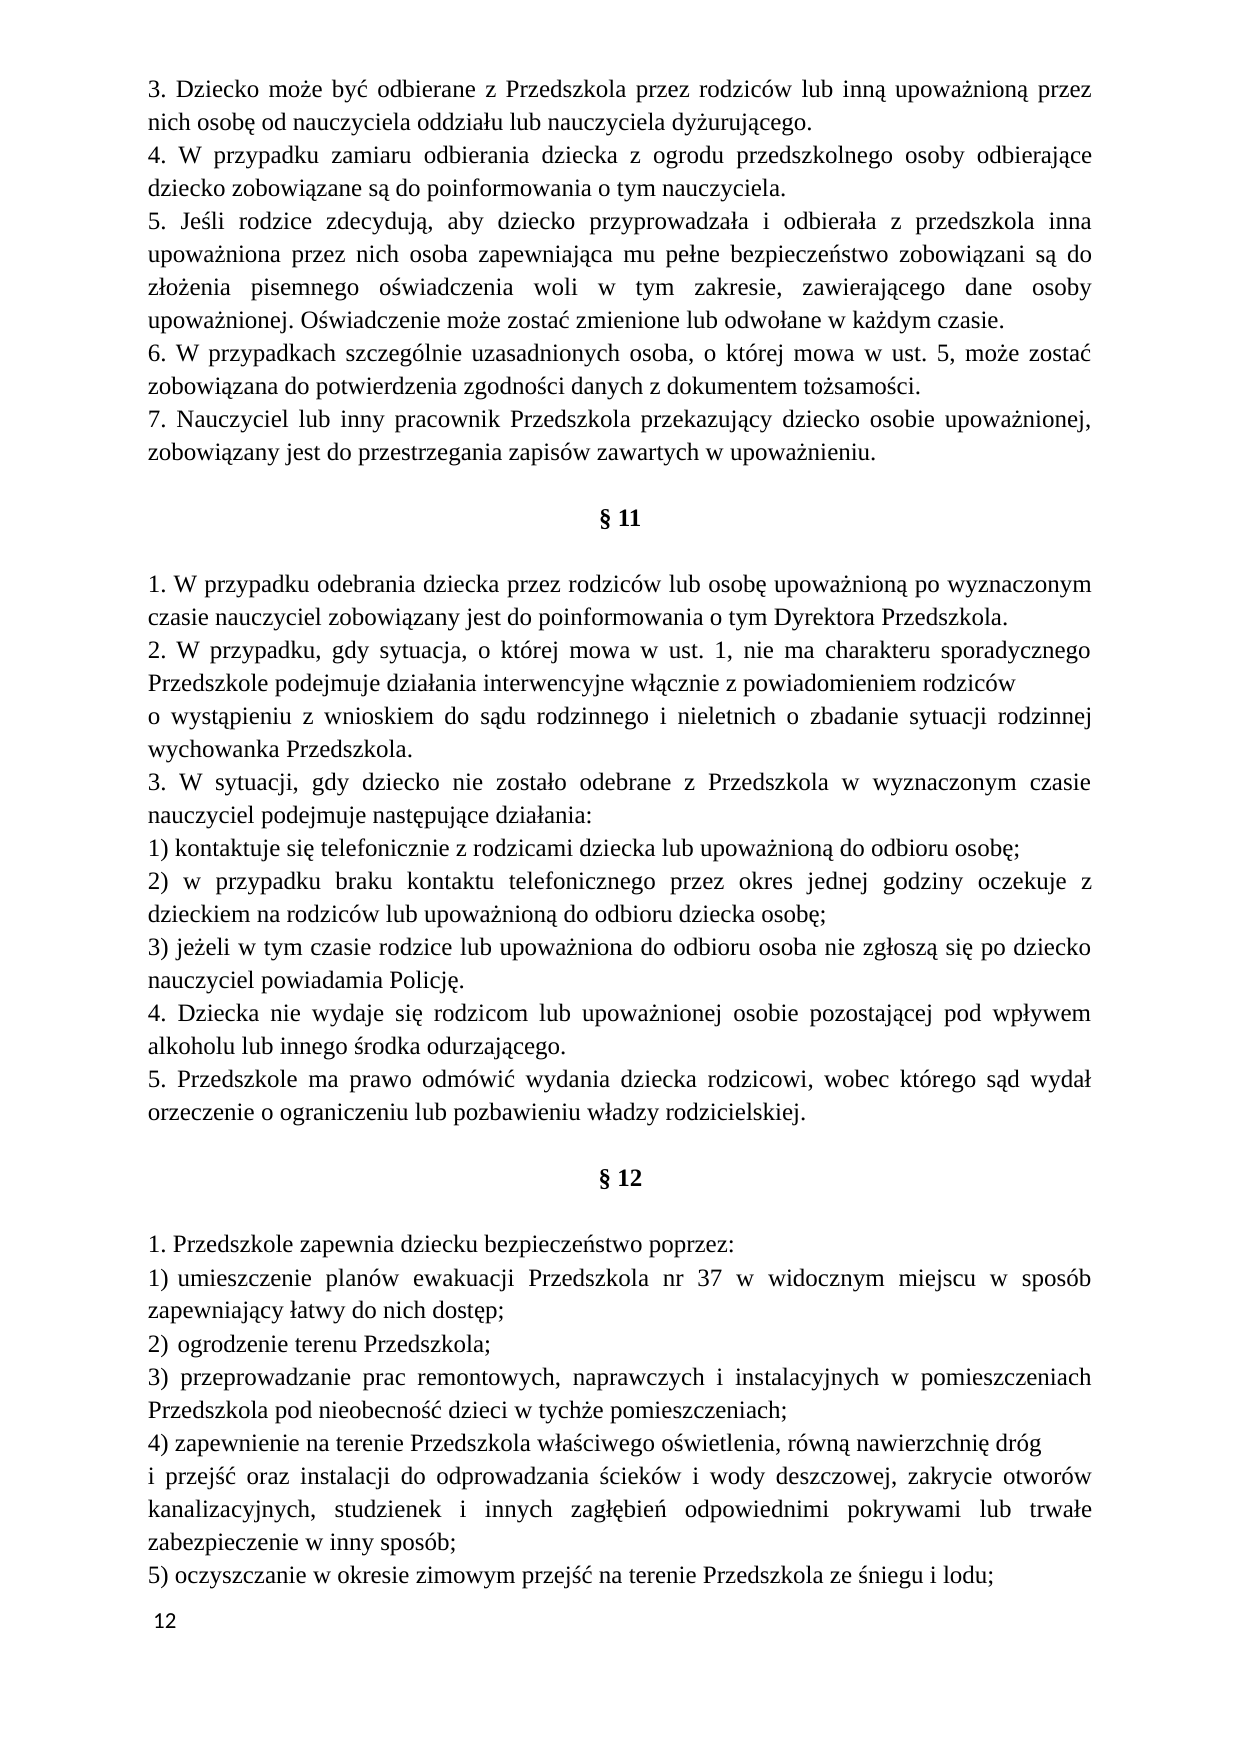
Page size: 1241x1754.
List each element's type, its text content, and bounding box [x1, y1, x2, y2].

text 5. Przedszkole ma prawo odmówić wydania dziecka rodzicowi, wobec którego sąd wydał orzeczenie o ograniczeniu lub pozbawieniu władzy rodzicielskiej. [148, 1064, 1093, 1126]
text 3) przeprowadzanie prac remontowych, naprawczych i instalacyjnych w pomieszczeniach Przedszkola pod nieobecność dzieci w tychże pomieszczeniach; [148, 1362, 1093, 1423]
text 1) kontaktuje się telefonicznie z rodzicami dziecka lub upoważnioną do odbioru osobę; [148, 833, 1093, 862]
text § 12 [148, 1163, 1093, 1192]
text 5. Jeśli rodzice zdecydują, aby dziecko przyprowadzała i odbierała z przedszkola inna upoważniona przez nich osoba zapewniająca mu pełne bezpieczeństwo zobowiązani są do złożenia pisemnego oświadczenia woli w tym zakresie, zawierającego dane osoby upoważnionej. Oświadczenie może zostać zmienione lub odwołane w każdym czasie. [148, 206, 1093, 334]
list ogrodzenie terenu Przedszkola; [148, 1329, 1093, 1357]
text 2) w przypadku braku kontaktu telefonicznego przez okres jednej godziny oczekuje z dzieckiem na rodziców lub upoważnioną do odbioru dziecka osobę; [148, 866, 1093, 928]
text 3. Dziecko może być odbierane z Przedszkola przez rodziców lub inną upoważnioną przez nich osobę od nauczyciela oddziału lub nauczyciela dyżurującego. [148, 74, 1093, 136]
text 5) oczyszczanie w okresie zimowym przejść na terenie Przedszkola ze śniegu i lodu; [148, 1560, 1093, 1588]
text 4. W przypadku zamiaru odbierania dziecka z ogrodu przedszkolnego osoby odbierające dziecko zobowiązane są do poinformowania o tym nauczyciela. [148, 140, 1093, 202]
text 1. Przedszkole zapewnia dziecku bezpieczeństwo poprzez: [148, 1229, 1093, 1258]
text 4. Dziecka nie wydaje się rodzicom lub upoważnionej osobie pozostającej pod wpływem alkoholu lub innego środka odurzającego. [148, 998, 1093, 1060]
text o wystąpieniu z wnioskiem do sądu rodzinnego i nieletnich o zbadanie sytuacji rodzinnej wychowanka Przedszkola. [148, 701, 1093, 763]
text 7. Nauczyciel lub inny pracownik Przedszkola przekazujący dziecko osobie upoważnionej, zobowiązany jest do przestrzegania zapisów zawartych w upoważnieniu. [148, 404, 1093, 466]
text i przejść oraz instalacji do odprowadzania ścieków i wody deszczowej, zakrycie otworów kanalizacyjnych, studzienek i innych zagłębień odpowiednimi pokrywami lub trwałe zabezpieczenie w inny sposób; [148, 1461, 1093, 1556]
text 3. W sytuacji, gdy dziecko nie zostało odebrane z Przedszkola w wyznaczonym czasie nauczyciel podejmuje następujące działania: [148, 767, 1093, 829]
text 2. W przypadku, gdy sytuacja, o której mowa w ust. 1, nie ma charakteru sporadycznego Przedszkole podejmuje działania interwencyjne włącznie z powiadomieniem rodziców [148, 635, 1093, 697]
text § 11 [148, 503, 1093, 532]
text 3) jeżeli w tym czasie rodzice lub upoważniona do odbioru osoba nie zgłoszą się po dziecko nauczyciel powiadamia Policję. [148, 932, 1093, 994]
text 6. W przypadkach szczególnie uzasadnionych osoba, o której mowa w ust. 5, może zostać zobowiązana do potwierdzenia zgodności danych z dokumentem tożsamości. [148, 338, 1093, 400]
text 1. W przypadku odebrania dziecka przez rodziców lub osobę upoważnioną po wyznaczonym czasie nauczyciel zobowiązany jest do poinformowania o tym Dyrektora Przedszkola. [148, 569, 1093, 631]
list umieszczenie planów ewakuacji Przedszkola nr 37 w widocznym miejscu w sposób zapewniający łatwy do nich dostęp; [148, 1263, 1093, 1324]
text 4) zapewnienie na terenie Przedszkola właściwego oświetlenia, równą nawierzchnię dróg [148, 1428, 1093, 1456]
